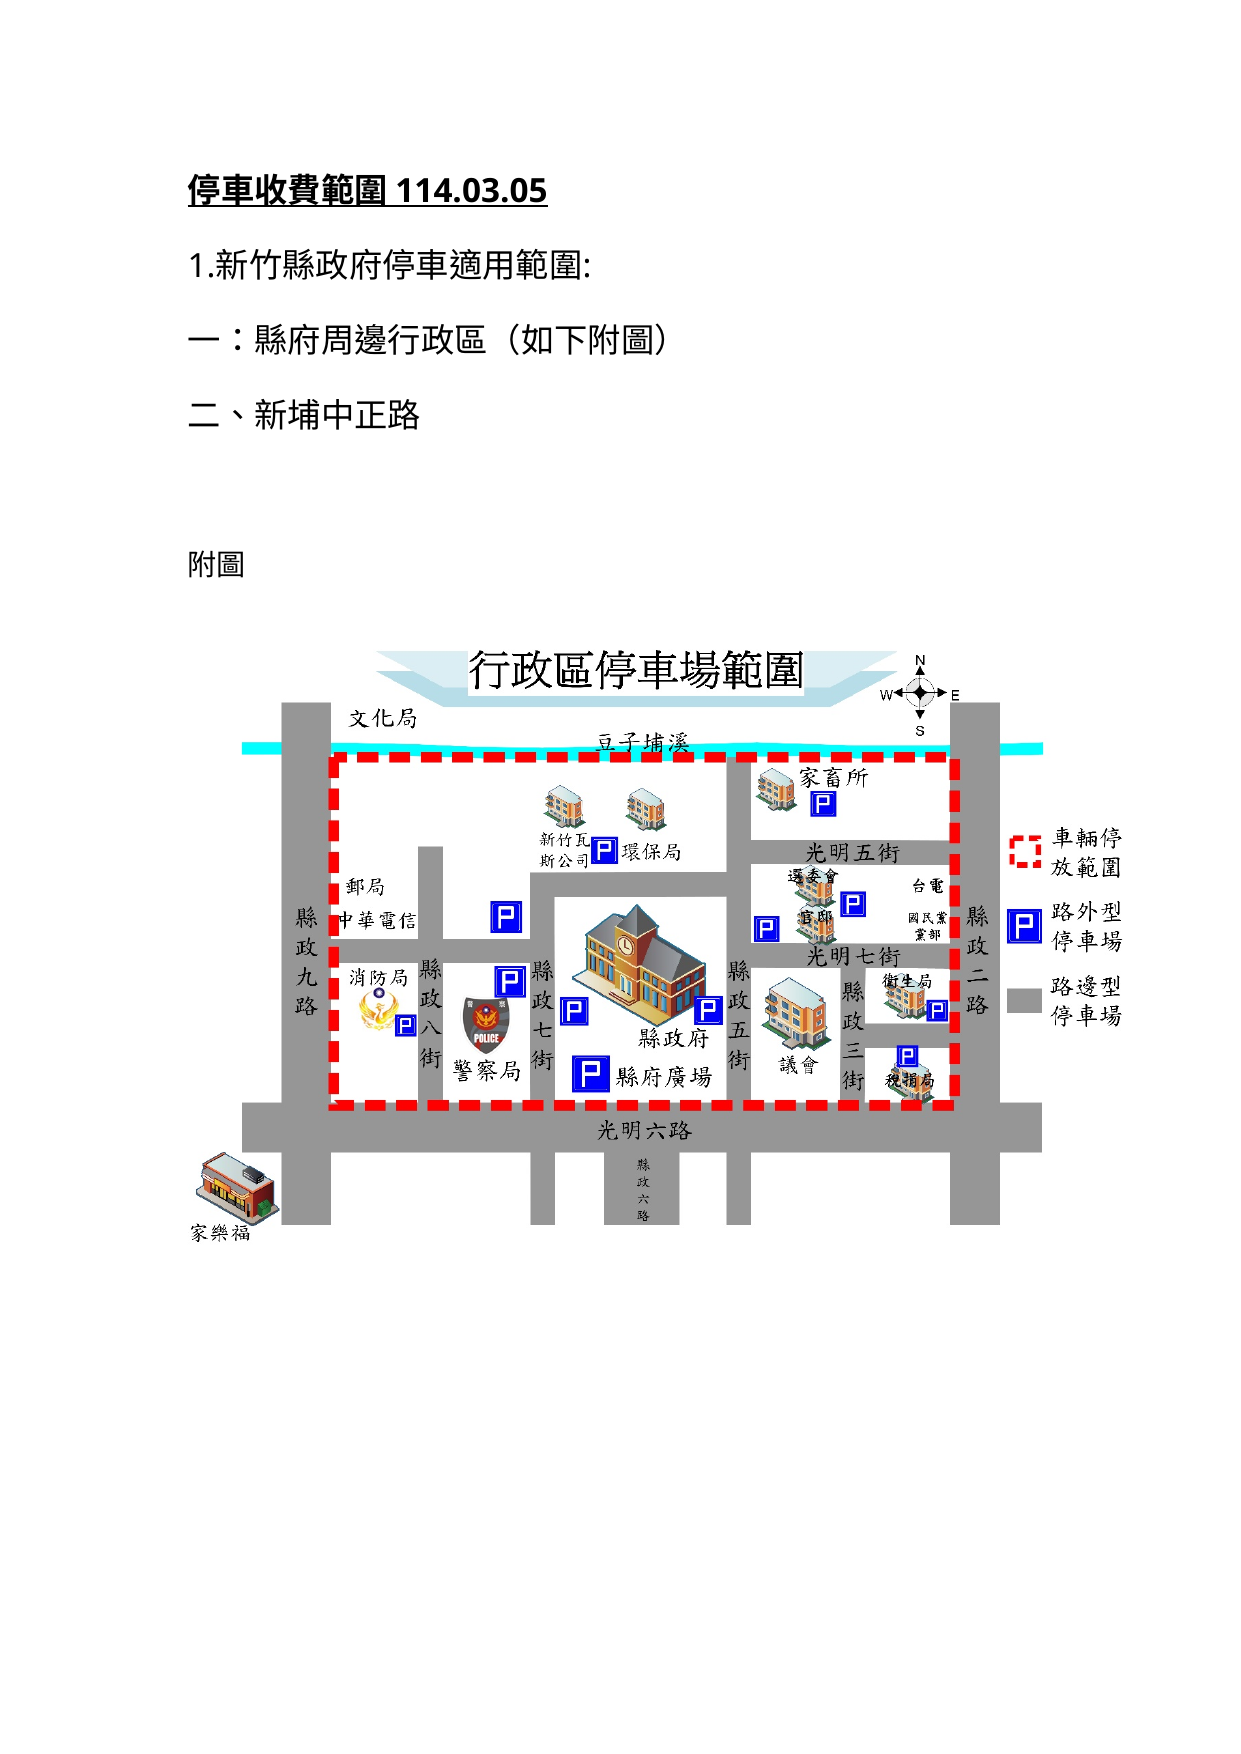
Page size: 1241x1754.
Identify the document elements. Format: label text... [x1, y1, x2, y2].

text 一：縣府周邊行政區（如下附圖） [187, 300, 1107, 375]
text 附圖 [187, 525, 1107, 600]
picture [187, 638, 1124, 1249]
text 停車收費範圍 114.03.05 [187, 150, 1107, 225]
text 二、新埔中正路 [187, 375, 1107, 450]
text 1.新竹縣政府停車適用範圍: [187, 225, 1107, 300]
